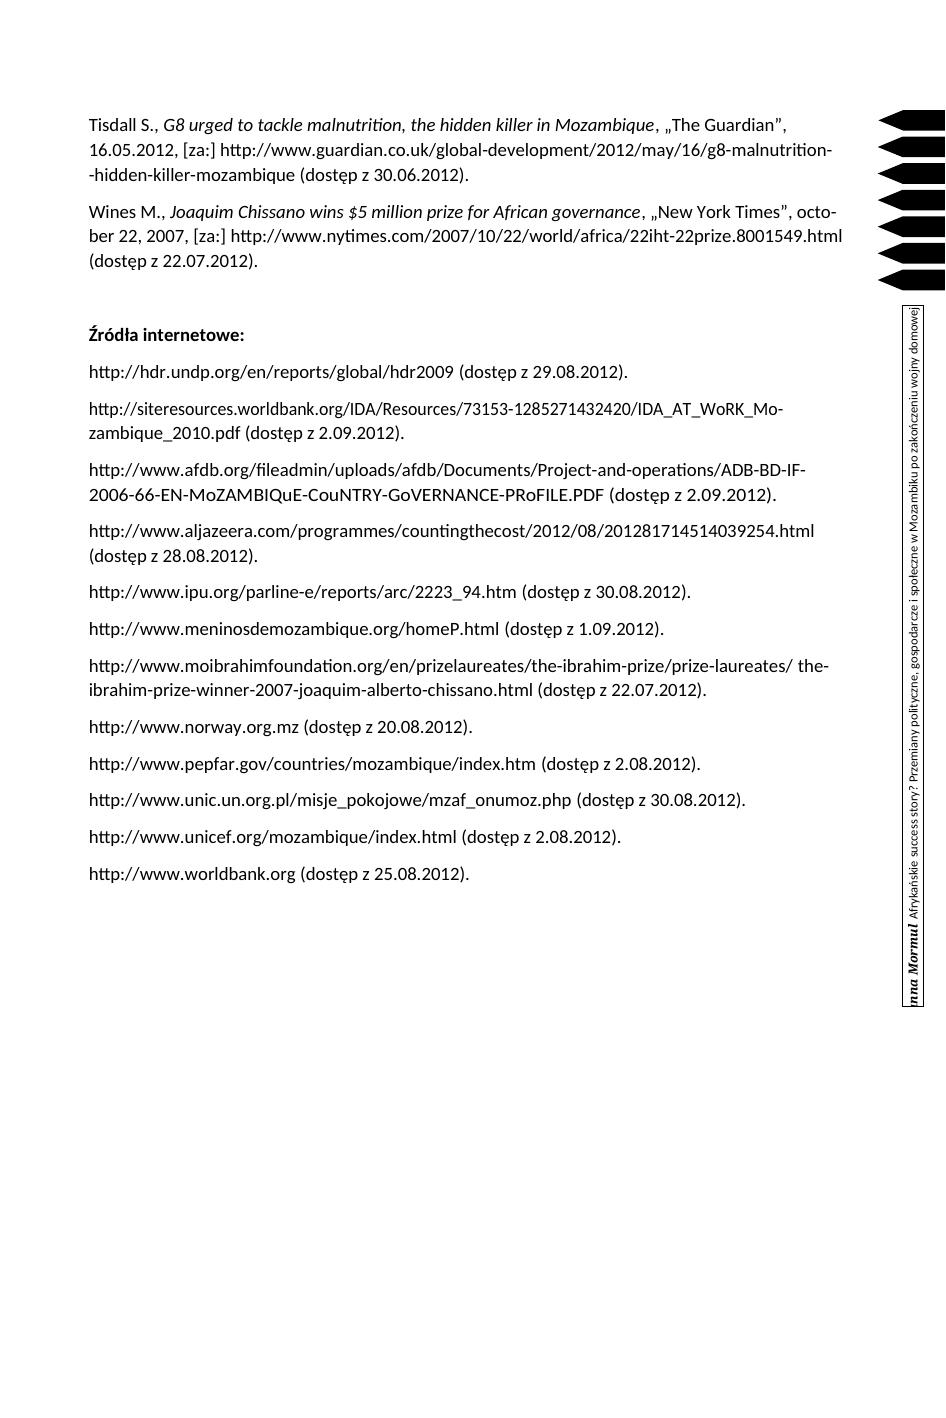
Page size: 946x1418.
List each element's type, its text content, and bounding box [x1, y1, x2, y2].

text Joanna Mormul Afrykańskie success story? Przemiany polityczne, gospodarcze i społeczne w Mozambiku po zakończeniu wojny domowej [904, 307, 923, 1006]
text http://hdr.undp.org/en/reports/global/hdr2009 (dostęp z 29.08.2012). [88, 360, 902, 383]
text Tisdall S., G8 urged to tackle malnutrition, the hidden killer in Mozambique, „The Guardian”, 16.05.2012, [za:] http://www.guardian.co.uk/global-development/2012/may/16/g8-malnutrition- [88, 114, 865, 161]
text http://www.aljazeera.com/programmes/countingthecost/2012/08/201281714514039254.html (dostęp z 28.08.2012). [88, 519, 865, 567]
text [924, 323, 946, 346]
text http://siteresources.worldbank.org/IDA/Resources/73153-1285271432420/IDA_AT_WoRK_Mo- zambique_2010.pdf (dostęp z 2.09.2012). [88, 397, 865, 444]
text http://www.norway.org.mz (dostęp z 20.08.2012). http://www.pepfar.gov/countries/mozambique/index.htm (dostęp z 2.08.2012). http://www.unic.un.org.pl/misje_pokojowe/mzaf_onumoz.php (dostęp z 30.08.2012). http://www.unicef.org/mozambique/index.html (dostęp z 2.08.2012). http://www.worldbank.org (dostęp z 25.08.2012). [88, 715, 828, 885]
text Źródła internetowe: [88, 323, 902, 346]
text http://www.moibrahimfoundation.org/en/prizelaureates/the-ibrahim-prize/prize-laureates/ the-ibrahim-prize-winner-2007-joaquim-alberto-chissano.html (dostęp z 22.07.2012). [88, 654, 839, 701]
text http://www.afdb.org/fileadmin/uploads/afdb/Documents/Project-and-operations/ADB-BD-IF- 2006-66-EN-MoZAMBIQuE-CouNTRY-GoVERNANCE-PRoFILE.PDF (dostęp z 2.09.2012). [88, 458, 840, 506]
text (dostęp z 22.07.2012). [88, 249, 946, 272]
text Wines M., Joaquim Chissano wins $5 million prize for African governance, „New York Times”, octo- ber 22, 2007, [za:] http://www.nytimes.com/2007/10/22/world/africa/22iht-22prize.8001549.html [88, 200, 846, 247]
text http://www.ipu.org/parline-e/reports/arc/2223_94.htm (dostęp z 30.08.2012). http://www.meninosdemozambique.org/homeP.html (dostęp z 1.09.2012). [88, 581, 902, 640]
text -hidden-killer-mozambique (dostęp z 30.06.2012). [88, 163, 946, 186]
